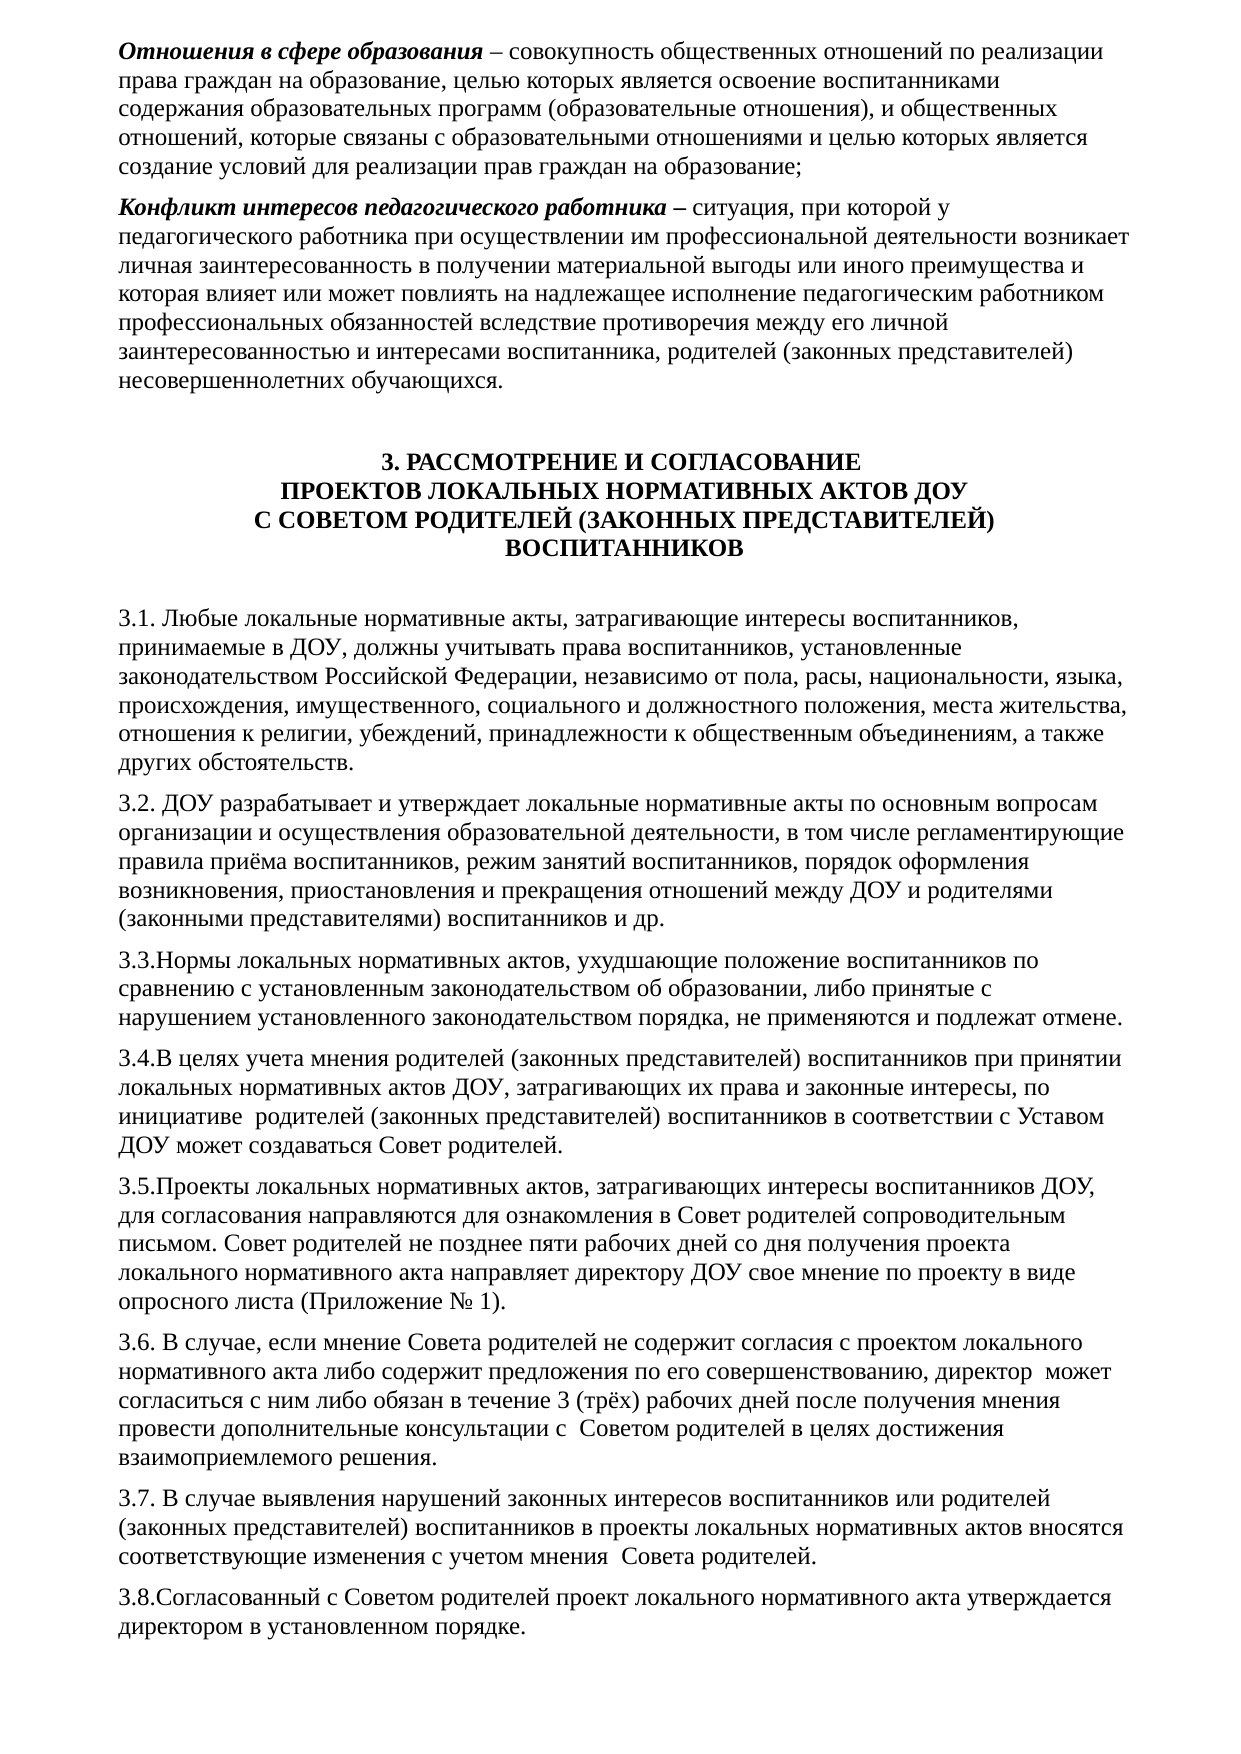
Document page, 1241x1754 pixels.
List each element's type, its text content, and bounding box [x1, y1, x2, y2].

text Конфликт интересов педагогического работника – ситуация, при которой у педагогического работника при осуществлении им профессиональной деятельности возникает личная заинтересованность в получении материальной выгоды или иного преимущества и которая влияет или может повлиять на надлежащее исполнение педагогическим работником профессиональных обязанностей вследствие противоречия между его личной заинтересованностью и интересами воспитанника, родителей (законных представителей) несовершеннолетних обучающихся. [118, 192, 1131, 393]
text Отношения в сфере образования – совокупность общественных отношений по реализации права граждан на образование, целью которых является освоение воспитанниками содержания образовательных программ (образовательные отношения), и общественных отношений, которые связаны с образовательными отношениями и целью которых является создание условий для реализации прав граждан на образование; [118, 36, 1131, 180]
text 3.7. В случае выявления нарушений законных интересов воспитанников или родителей (законных представителей) воспитанников в проекты локальных нормативных актов вносятся соответствующие изменения с учетом мнения Совета родителей. [118, 1483, 1131, 1570]
text С СОВЕТОМ РОДИТЕЛЕЙ (ЗАКОННЫХ ПРЕДСТАВИТЕЛЕЙ) [118, 505, 1131, 533]
text 3.3.Нормы локальных нормативных актов, ухудшающие положение воспитанников по сравнению с установленным законодательством об образовании, либо принятые с нарушением установленного законодательством порядка, не применяются и подлежат отмене. [118, 945, 1131, 1031]
text 3.2. ДОУ разрабатывает и утверждает локальные нормативные акты по основным вопросам организации и осуществления образовательной деятельности, в том числе регламентирующие правила приёма воспитанников, режим занятий воспитанников, порядок оформления возникновения, приостановления и прекращения отношений между ДОУ и родителями (законными представителями) воспитанников и др. [118, 788, 1131, 932]
text 3.5.Проекты локальных нормативных актов, затрагивающих интересы воспитанников ДОУ, для согласования направляются для ознакомления в Совет родителей сопроводительным письмом. Совет родителей не позднее пяти рабочих дней со дня получения проекта локального нормативного акта направляет директору ДОУ свое мнение по проекту в виде опросного листа (Приложение № 1). [118, 1171, 1131, 1315]
text 3. РАССМОТРЕНИЕ И СОГЛАСОВАНИЕ [118, 447, 1131, 476]
text 3.4.В целях учета мнения родителей (законных представителей) воспитанников при принятии локальных нормативных актов ДОУ, затрагивающих их права и законные интересы, по инициативе родителей (законных представителей) воспитанников в соответствии с Уставом ДОУ может создаваться Совет родителей. [118, 1043, 1131, 1158]
text 3.6. В случае, если мнение Совета родителей не содержит согласия с проектом локального нормативного акта либо содержит предложения по его совершенствованию, директор может согласиться с ним либо обязан в течение 3 (трёх) рабочих дней после получения мнения провести дополнительные консультации с Советом родителей в целях достижения взаимоприемлемого решения. [118, 1327, 1131, 1471]
text ПРОЕКТОВ ЛОКАЛЬНЫХ НОРМАТИВНЫХ АКТОВ ДОУ [118, 476, 1131, 505]
text 3.1. Любые локальные нормативные акты, затрагивающие интересы воспитанников, принимаемые в ДОУ, должны учитывать права воспитанников, установленные законодательством Российской Федерации, независимо от пола, расы, национальности, языка, происхождения, имущественного, социального и должностного положения, места жительства, отношения к религии, убеждений, принадлежности к общественным объединениям, а также других обстоятельств. [118, 603, 1131, 776]
text ВОСПИТАННИКОВ [118, 533, 1131, 562]
text 3.8.Согласованный с Советом родителей проект локального нормативного акта утверждается директором в установленном порядке. [118, 1582, 1131, 1640]
